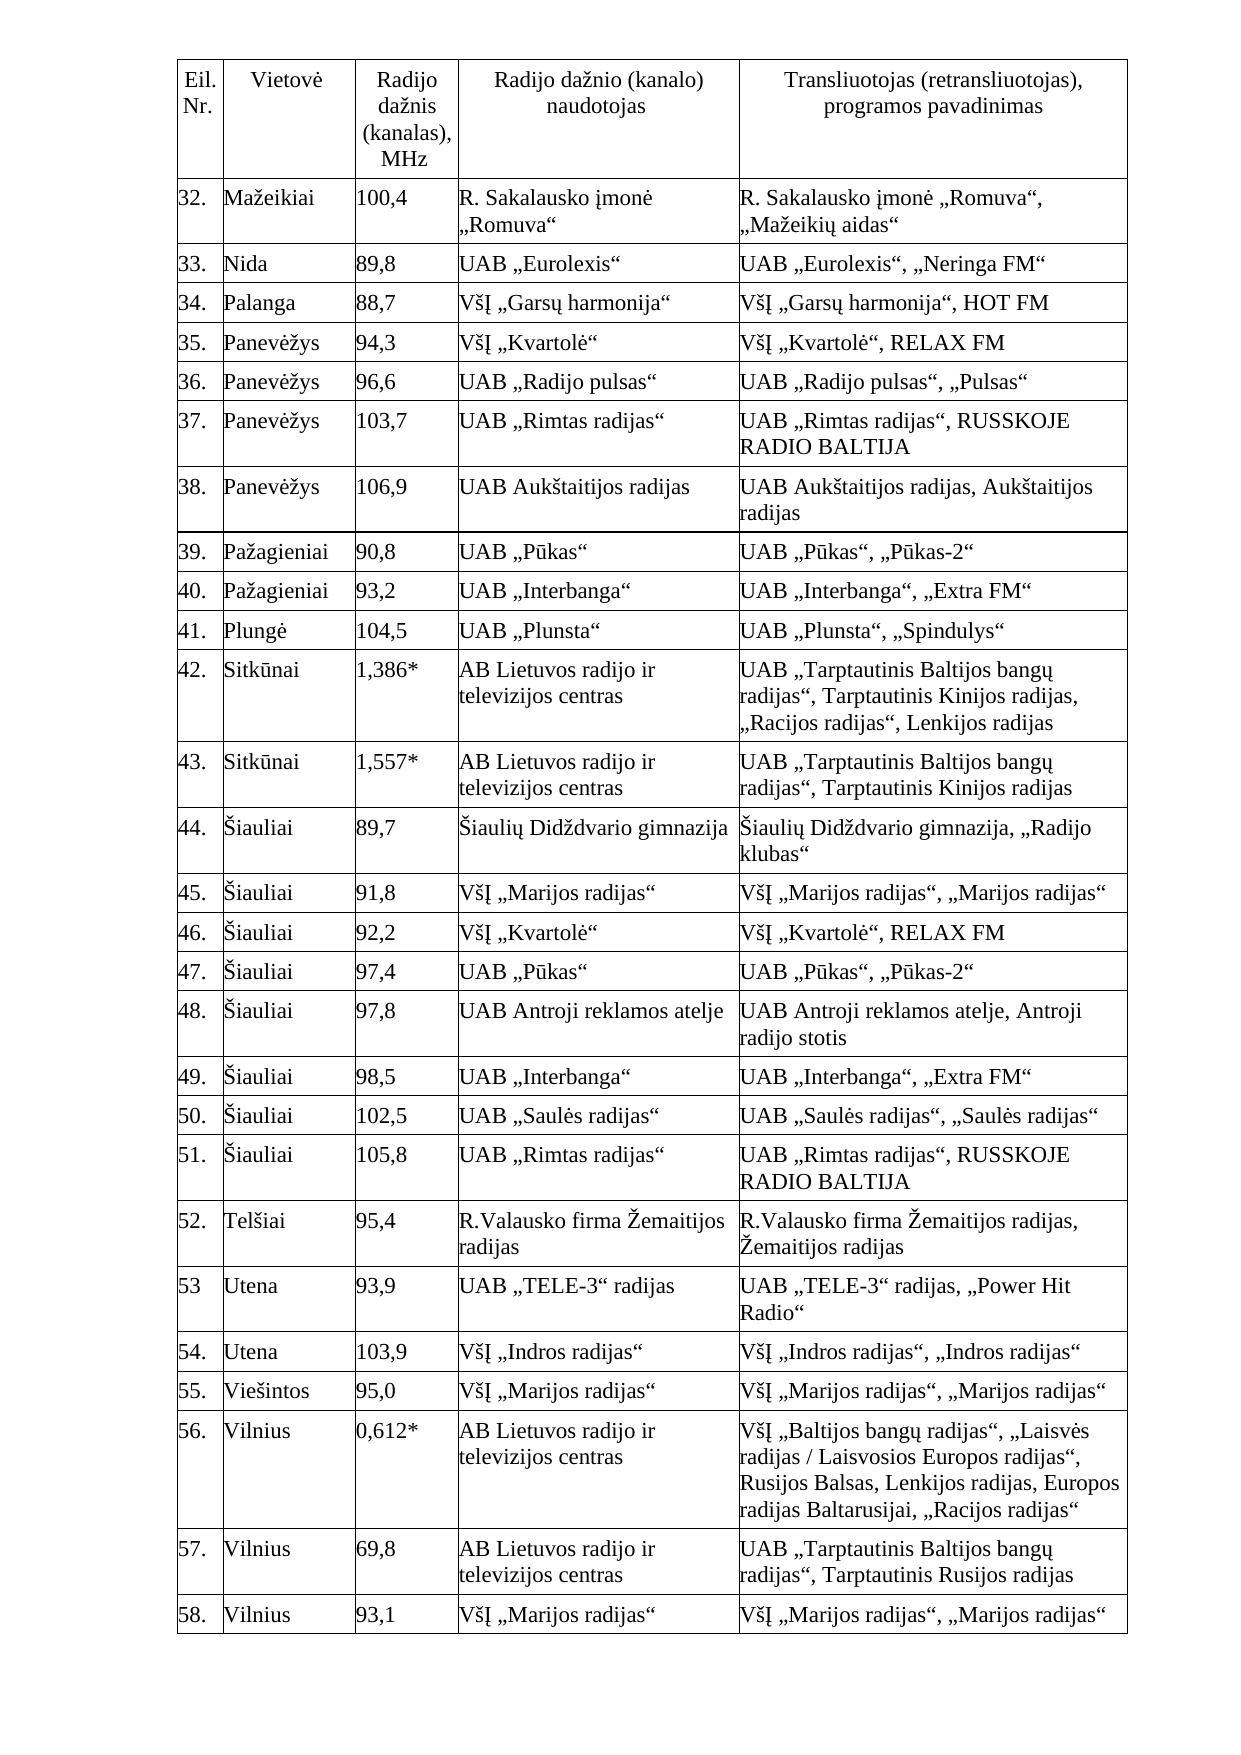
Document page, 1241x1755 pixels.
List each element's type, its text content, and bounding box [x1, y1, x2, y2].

table_cell VšĮ „Kvartolė“ [459, 323, 739, 361]
table_cell Šiaulių Didždvario gimnazija, „Radijo klubas“ [740, 808, 1127, 872]
table_cell 103,7 [356, 401, 458, 466]
table_cell 45. [178, 874, 223, 912]
table_cell UAB „Interbanga“, „Extra FM“ [740, 572, 1127, 610]
table_header Eil. Nr. [178, 60, 223, 177]
table_header Vietovė [224, 60, 355, 177]
table_cell UAB „Saulės radijas“ [459, 1096, 739, 1134]
table_cell VšĮ „Marijos radijas“, „Marijos radijas“ [740, 874, 1127, 912]
table_cell Pažagieniai [224, 533, 355, 571]
table_cell VšĮ „Baltijos bangų radijas“, „Laisvės radijas / Laisvosios Europos radijas“, Rusijos Balsas, Lenkijos radijas, Europos radijas Baltarusijai, „Racijos radijas“ [740, 1411, 1127, 1528]
table_cell UAB „Tarptautinis Baltijos bangų radijas“, Tarptautinis Kinijos radijas [740, 742, 1127, 807]
table_cell 95,0 [356, 1372, 458, 1410]
table_cell 43. [178, 742, 223, 807]
table_cell VšĮ „Kvartolė“ [459, 913, 739, 951]
table_cell UAB „Pūkas“ [459, 952, 739, 990]
table_cell UAB „Pūkas“ [459, 533, 739, 571]
table_cell UAB Antroji reklamos atelje [459, 991, 739, 1056]
table_cell VšĮ „Marijos radijas“ [459, 1372, 739, 1410]
table_cell 35. [178, 323, 223, 361]
table_cell 98,5 [356, 1057, 458, 1095]
table_cell UAB „Interbanga“ [459, 572, 739, 610]
table_cell 1,557* [356, 742, 458, 807]
table_cell 57. [178, 1529, 223, 1594]
table_cell Telšiai [224, 1201, 355, 1266]
table_cell UAB Aukštaitijos radijas, Aukštaitijos radijas [740, 467, 1127, 531]
table_cell UAB „TELE-3“ radijas, „Power Hit Radio“ [740, 1267, 1127, 1331]
table_cell 89,8 [356, 244, 458, 282]
table_cell UAB „Interbanga“ [459, 1057, 739, 1095]
table_cell VšĮ „Kvartolė“, RELAX FM [740, 913, 1127, 951]
table_cell UAB „Eurolexis“, „Neringa FM“ [740, 244, 1127, 282]
table_cell AB Lietuvos radijo ir televizijos centras [459, 1529, 739, 1594]
table_cell VšĮ „Garsų harmonija“ [459, 283, 739, 322]
table_cell 1,386* [356, 650, 458, 741]
table_cell 36. [178, 362, 223, 400]
table_header Radijo dažnis (kanalas), MHz [356, 60, 458, 177]
table_cell 69,8 [356, 1529, 458, 1594]
table_cell 44. [178, 808, 223, 872]
table_cell UAB Antroji reklamos atelje, Antroji radijo stotis [740, 991, 1127, 1056]
table_cell 89,7 [356, 808, 458, 872]
table_cell R.Valausko firma Žemaitijos radijas [459, 1201, 739, 1266]
table_cell Utena [224, 1332, 355, 1371]
table_cell AB Lietuvos radijo ir televizijos centras [459, 650, 739, 741]
table_cell 42. [178, 650, 223, 741]
table_cell 54. [178, 1332, 223, 1371]
table_cell Panevėžys [224, 401, 355, 466]
table_cell VšĮ „Garsų harmonija“, HOT FM [740, 283, 1127, 322]
table_cell 0,612* [356, 1411, 458, 1528]
table_cell Viešintos [224, 1372, 355, 1410]
table_cell 47. [178, 952, 223, 990]
table_cell 90,8 [356, 533, 458, 571]
table_cell 32. [178, 179, 223, 243]
table_cell 55. [178, 1372, 223, 1410]
table_cell Šiauliai [224, 913, 355, 951]
table_cell 92,2 [356, 913, 458, 951]
table_cell UAB „Plunsta“, „Spindulys“ [740, 611, 1127, 649]
table_cell 46. [178, 913, 223, 951]
table_cell UAB „Radijo pulsas“ [459, 362, 739, 400]
table_cell UAB „Rimtas radijas“, RUSSKOJE RADIO BALTIJA [740, 401, 1127, 466]
table_cell Panevėžys [224, 323, 355, 361]
table_cell UAB Aukštaitijos radijas [459, 467, 739, 531]
table_cell VšĮ „Marijos radijas“, „Marijos radijas“ [740, 1595, 1127, 1633]
table_cell Šiauliai [224, 991, 355, 1056]
table_cell Panevėžys [224, 362, 355, 400]
table_cell 97,4 [356, 952, 458, 990]
table_cell UAB „Pūkas“, „Pūkas-2“ [740, 533, 1127, 571]
table_cell 39. [178, 533, 223, 571]
table_cell 93,9 [356, 1267, 458, 1331]
table_cell 40. [178, 572, 223, 610]
table_cell VšĮ „Indros radijas“ [459, 1332, 739, 1371]
table_cell UAB „Saulės radijas“, „Saulės radijas“ [740, 1096, 1127, 1134]
table_cell VšĮ „Marijos radijas“ [459, 874, 739, 912]
table_cell R. Sakalausko įmonė „Romuva“, „Mažeikių aidas“ [740, 179, 1127, 243]
table_cell Panevėžys [224, 467, 355, 531]
table_cell UAB „TELE-3“ radijas [459, 1267, 739, 1331]
table_cell 104,5 [356, 611, 458, 649]
table_cell R.Valausko firma Žemaitijos radijas, Žemaitijos radijas [740, 1201, 1127, 1266]
table_cell Sitkūnai [224, 650, 355, 741]
table_cell 100,4 [356, 179, 458, 243]
table_cell 94,3 [356, 323, 458, 361]
table_cell UAB „Tarptautinis Baltijos bangų radijas“, Tarptautinis Kinijos radijas, „Racijos radijas“, Lenkijos radijas [740, 650, 1127, 741]
table_cell Šiauliai [224, 1057, 355, 1095]
table_cell 93,2 [356, 572, 458, 610]
table_cell AB Lietuvos radijo ir televizijos centras [459, 742, 739, 807]
table_cell Šiaulių Didždvario gimnazija [459, 808, 739, 872]
table_cell 88,7 [356, 283, 458, 322]
table_cell UAB „Rimtas radijas“ [459, 1135, 739, 1200]
table_cell 53 [178, 1267, 223, 1331]
table_cell 33. [178, 244, 223, 282]
table_cell 105,8 [356, 1135, 458, 1200]
table_cell UAB „Radijo pulsas“, „Pulsas“ [740, 362, 1127, 400]
table_cell Mažeikiai [224, 179, 355, 243]
table_cell 96,6 [356, 362, 458, 400]
table_cell Plungė [224, 611, 355, 649]
table_cell 91,8 [356, 874, 458, 912]
table_cell UAB „Rimtas radijas“ [459, 401, 739, 466]
table_cell 103,9 [356, 1332, 458, 1371]
table_cell Vilnius [224, 1595, 355, 1633]
table_cell 102,5 [356, 1096, 458, 1134]
table_cell Sitkūnai [224, 742, 355, 807]
table_cell UAB „Eurolexis“ [459, 244, 739, 282]
table_cell 37. [178, 401, 223, 466]
table_header Transliuotojas (retransliuotojas), programos pavadinimas [740, 60, 1127, 177]
table_cell UAB „Rimtas radijas“, RUSSKOJE RADIO BALTIJA [740, 1135, 1127, 1200]
table_cell Nida [224, 244, 355, 282]
table_cell 106,9 [356, 467, 458, 531]
table_cell Šiauliai [224, 1096, 355, 1134]
table_cell UAB „Tarptautinis Baltijos bangų radijas“, Tarptautinis Rusijos radijas [740, 1529, 1127, 1594]
table_cell VšĮ „Kvartolė“, RELAX FM [740, 323, 1127, 361]
table_cell 38. [178, 467, 223, 531]
table_cell R. Sakalausko įmonė „Romuva“ [459, 179, 739, 243]
table_cell 49. [178, 1057, 223, 1095]
table_cell VšĮ „Indros radijas“, „Indros radijas“ [740, 1332, 1127, 1371]
table_header Radijo dažnio (kanalo) naudotojas [459, 60, 739, 177]
table_cell 34. [178, 283, 223, 322]
table_cell 93,1 [356, 1595, 458, 1633]
table_cell VšĮ „Marijos radijas“ [459, 1595, 739, 1633]
table_cell 95,4 [356, 1201, 458, 1266]
table_cell Šiauliai [224, 1135, 355, 1200]
table_cell Šiauliai [224, 952, 355, 990]
table_cell Šiauliai [224, 874, 355, 912]
table_cell Šiauliai [224, 808, 355, 872]
table_cell 48. [178, 991, 223, 1056]
table_cell 41. [178, 611, 223, 649]
table_cell AB Lietuvos radijo ir televizijos centras [459, 1411, 739, 1528]
table_cell 56. [178, 1411, 223, 1528]
table_cell 51. [178, 1135, 223, 1200]
table_cell 58. [178, 1595, 223, 1633]
table_cell UAB „Plunsta“ [459, 611, 739, 649]
table_cell 97,8 [356, 991, 458, 1056]
table_cell 50. [178, 1096, 223, 1134]
table_cell Palanga [224, 283, 355, 322]
table_cell UAB „Pūkas“, „Pūkas-2“ [740, 952, 1127, 990]
table_cell Pažagieniai [224, 572, 355, 610]
table_cell VšĮ „Marijos radijas“, „Marijos radijas“ [740, 1372, 1127, 1410]
table_cell Vilnius [224, 1411, 355, 1528]
table_cell Utena [224, 1267, 355, 1331]
table_cell 52. [178, 1201, 223, 1266]
table_cell Vilnius [224, 1529, 355, 1594]
table_cell UAB „Interbanga“, „Extra FM“ [740, 1057, 1127, 1095]
